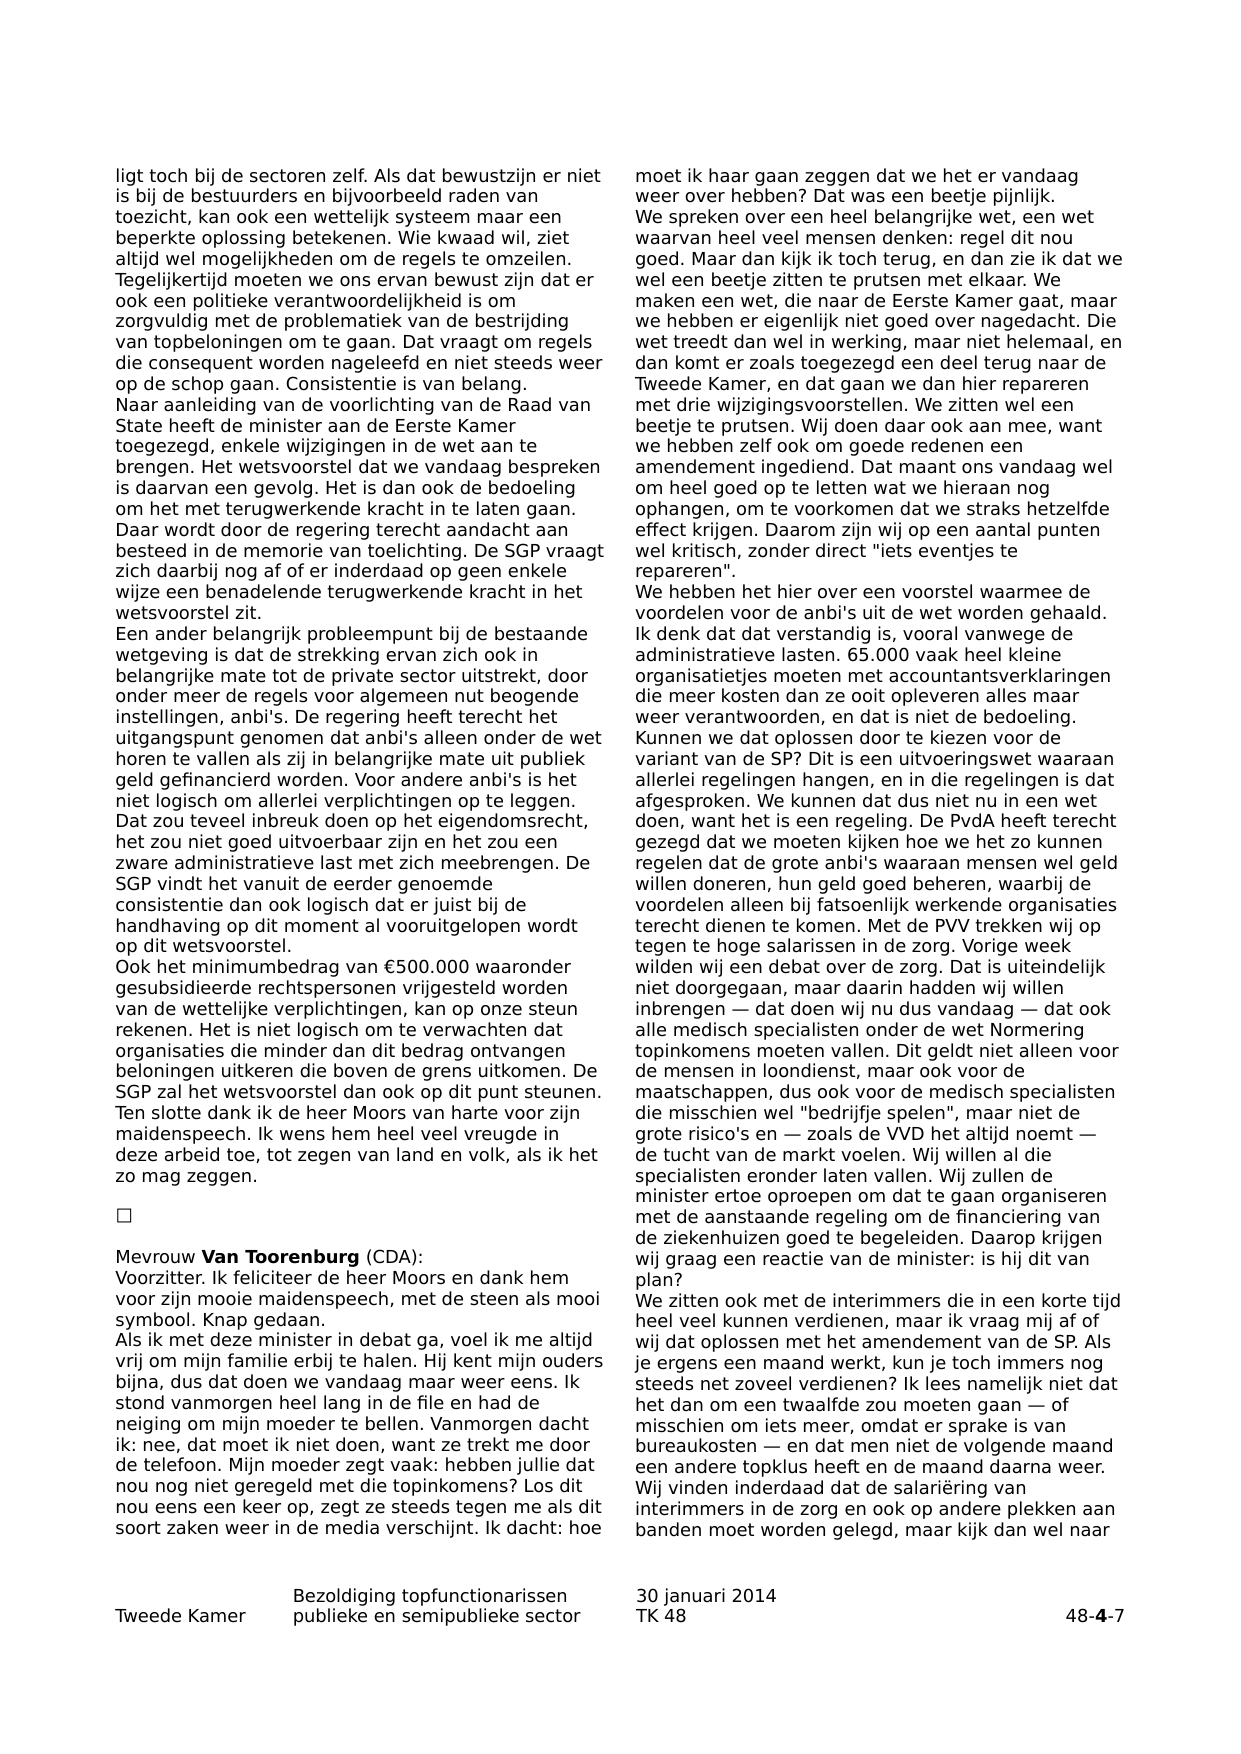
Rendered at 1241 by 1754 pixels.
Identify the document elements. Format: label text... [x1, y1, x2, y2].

text Een ander belangrijk probleempunt bij de bestaande wetgeving is dat de strekking ervan zich ook in belangrijke mate tot de private sector uitstrekt, door onder meer de regels voor algemeen nut beogende instellingen, anbi's. De regering heeft terecht het uitgangspunt genomen dat anbi's alleen onder de wet horen te vallen als zij in belangrijke mate uit publiek geld gefinancierd worden. Voor andere anbi's is het niet logisch om allerlei verplichtingen op te leggen. Dat zou teveel inbreuk doen op het eigendomsrecht, het zou niet goed uitvoerbaar zijn en het zou een zware administratieve last met zich meebrengen. De SGP vindt het vanuit de eerder genoemde consistentie dan ook logisch dat er juist bij de handhaving op dit moment al vooruitgelopen wordt op dit wetsvoorstel. [115, 624, 605, 957]
text We zitten ook met de interimmers die in een korte tijd heel veel kunnen verdienen, maar ik vraag mij af of wij dat oplossen met het amendement van de SP. Als je ergens een maand werkt, kun je toch immers nog steeds net zoveel verdienen? Ik lees namelijk niet dat het dan om een twaalfde zou moeten gaan — of misschien om iets meer, omdat er sprake is van bureaukosten — en dat men niet de volgende maand een andere topklus heeft en de maand daarna weer. Wij vinden inderdaad dat de salariëring van interimmers in de zorg en ook op andere plekken aan banden moet worden gelegd, maar kijk dan wel naar [635, 1290, 1125, 1540]
text Ten slotte dank ik de heer Moors van harte voor zijn maidenspeech. Ik wens hem heel veel vreugde in deze arbeid toe, tot zegen van land en volk, als ik het zo mag zeggen. [115, 1103, 605, 1186]
text Als ik met deze minister in debat ga, voel ik me altijd vrij om mijn familie erbij te halen. Hij kent mijn ouders bijna, dus dat doen we vandaag maar weer eens. Ik stond vanmorgen heel lang in de file en had de neiging om mijn moeder te bellen. Vanmorgen dacht ik: nee, dat moet ik niet doen, want ze trekt me door de telefoon. Mijn moeder zegt vaak: hebben jullie dat nou nog niet geregeld met die topinkomens? Los dit nou eens een keer op, zegt ze steeds tegen me als dit soort zaken weer in de media verschijnt. Ik dacht: hoe [115, 1330, 605, 1538]
text Voorzitter. Ik feliciteer de heer Moors en dank hem voor zijn mooie maidenspeech, met de steen als mooi symbool. Knap gedaan. [115, 1268, 605, 1330]
text Naar aanleiding van de voorlichting van de Raad van State heeft de minister aan de Eerste Kamer toegezegd, enkele wijzigingen in de wet aan te brengen. Het wetsvoorstel dat we vandaag bespreken is daarvan een gevolg. Het is dan ook de bedoeling om het met terugwerkende kracht in te laten gaan. Daar wordt door de regering terecht aandacht aan besteed in de memorie van toelichting. De SGP vraagt zich daarbij nog af of er inderdaad op geen enkele wijze een benadelende terugwerkende kracht in het wetsvoorstel zit. [115, 394, 605, 624]
text Tegelijkertijd moeten we ons ervan bewust zijn dat er ook een politieke verantwoordelijkheid is om zorgvuldig met de problematiek van de bestrijding van topbeloningen om te gaan. Dat vraagt om regels die consequent worden nageleefd en niet steeds weer op de schop gaan. Consistentie is van belang. [115, 269, 605, 394]
text We hebben het hier over een voorstel waarmee de voordelen voor de anbi's uit de wet worden gehaald. Ik denk dat dat verstandig is, vooral vanwege de administratieve lasten. 65.000 vaak heel kleine organisatietjes moeten met accountantsverklaringen die meer kosten dan ze ooit opleveren alles maar weer verantwoorden, en dat is niet de bedoeling. Kunnen we dat oplossen door te kiezen voor de variant van de SP? Dit is een uitvoeringswet waaraan allerlei regelingen hangen, en in die regelingen is dat afgesproken. We kunnen dat dus niet nu in een wet doen, want het is een regeling. De PvdA heeft terecht gezegd dat we moeten kijken hoe we het zo kunnen regelen dat de grote anbi's waaraan mensen wel geld willen doneren, hun geld goed beheren, waarbij de voordelen alleen bij fatsoenlijk werkende organisaties terecht dienen te komen. Met de PVV trekken wij op tegen te hoge salarissen in de zorg. Vorige week wilden wij een debat over de zorg. Dat is uiteindelijk niet doorgegaan, maar daarin hadden wij willen inbrengen — dat doen wij nu dus vandaag — dat ook alle medisch specialisten onder de wet Normering topinkomens moeten vallen. Dit geldt niet alleen voor de mensen in loondienst, maar ook voor de maatschappen, dus ook voor de medisch specialisten die misschien wel "bedrijfje spelen", maar niet de grote risico's en — zoals de VVD het altijd noemt — de tucht van de markt voelen. Wij willen al die specialisten eronder laten vallen. Wij zullen de minister ertoe oproepen om dat te gaan organiseren met de aanstaande regeling om de financiering van de ziekenhuizen goed te begeleiden. Daarop krijgen wij graag een reactie van de minister: is hij dit van plan? [635, 582, 1125, 1290]
text ligt toch bij de sectoren zelf. Als dat bewustzijn er niet is bij de bestuurders en bijvoorbeeld raden van toezicht, kan ook een wettelijk systeem maar een beperkte oplossing betekenen. Wie kwaad wil, ziet altijd wel mogelijkheden om de regels te omzeilen. [115, 165, 605, 269]
text We spreken over een heel belangrijke wet, een wet waarvan heel veel mensen denken: regel dit nou goed. Maar dan kijk ik toch terug, en dan zie ik dat we wel een beetje zitten te prutsen met elkaar. We maken een wet, die naar de Eerste Kamer gaat, maar we hebben er eigenlijk niet goed over nagedacht. Die wet treedt dan wel in werking, maar niet helemaal, en dan komt er zoals toegezegd een deel terug naar de Tweede Kamer, en dat gaan we dan hier repareren met drie wijzigingsvoorstellen. We zitten wel een beetje te prutsen. Wij doen daar ook aan mee, want we hebben zelf ook om goede redenen een amendement ingediend. Dat maant ons vandaag wel om heel goed op te letten wat we hieraan nog ophangen, om te voorkomen dat we straks hetzelfde effect krijgen. Daarom zijn wij op een aantal punten wel kritisch, zonder direct "iets eventjes te repareren". [635, 207, 1125, 582]
text moet ik haar gaan zeggen dat we het er vandaag weer over hebben? Dat was een beetje pijnlijk. [635, 165, 1125, 207]
text ⬜ [115, 1206, 605, 1227]
text Ook het minimumbedrag van €500.000 waaronder gesubsidieerde rechtspersonen vrijgesteld worden van de wettelijke verplichtingen, kan op onze steun rekenen. Het is niet logisch om te verwachten dat organisaties die minder dan dit bedrag ontvangen beloningen uitkeren die boven de grens uitkomen. De SGP zal het wetsvoorstel dan ook op dit punt steunen. [115, 957, 605, 1103]
text Mevrouw Van Toorenburg (CDA): [115, 1247, 605, 1268]
